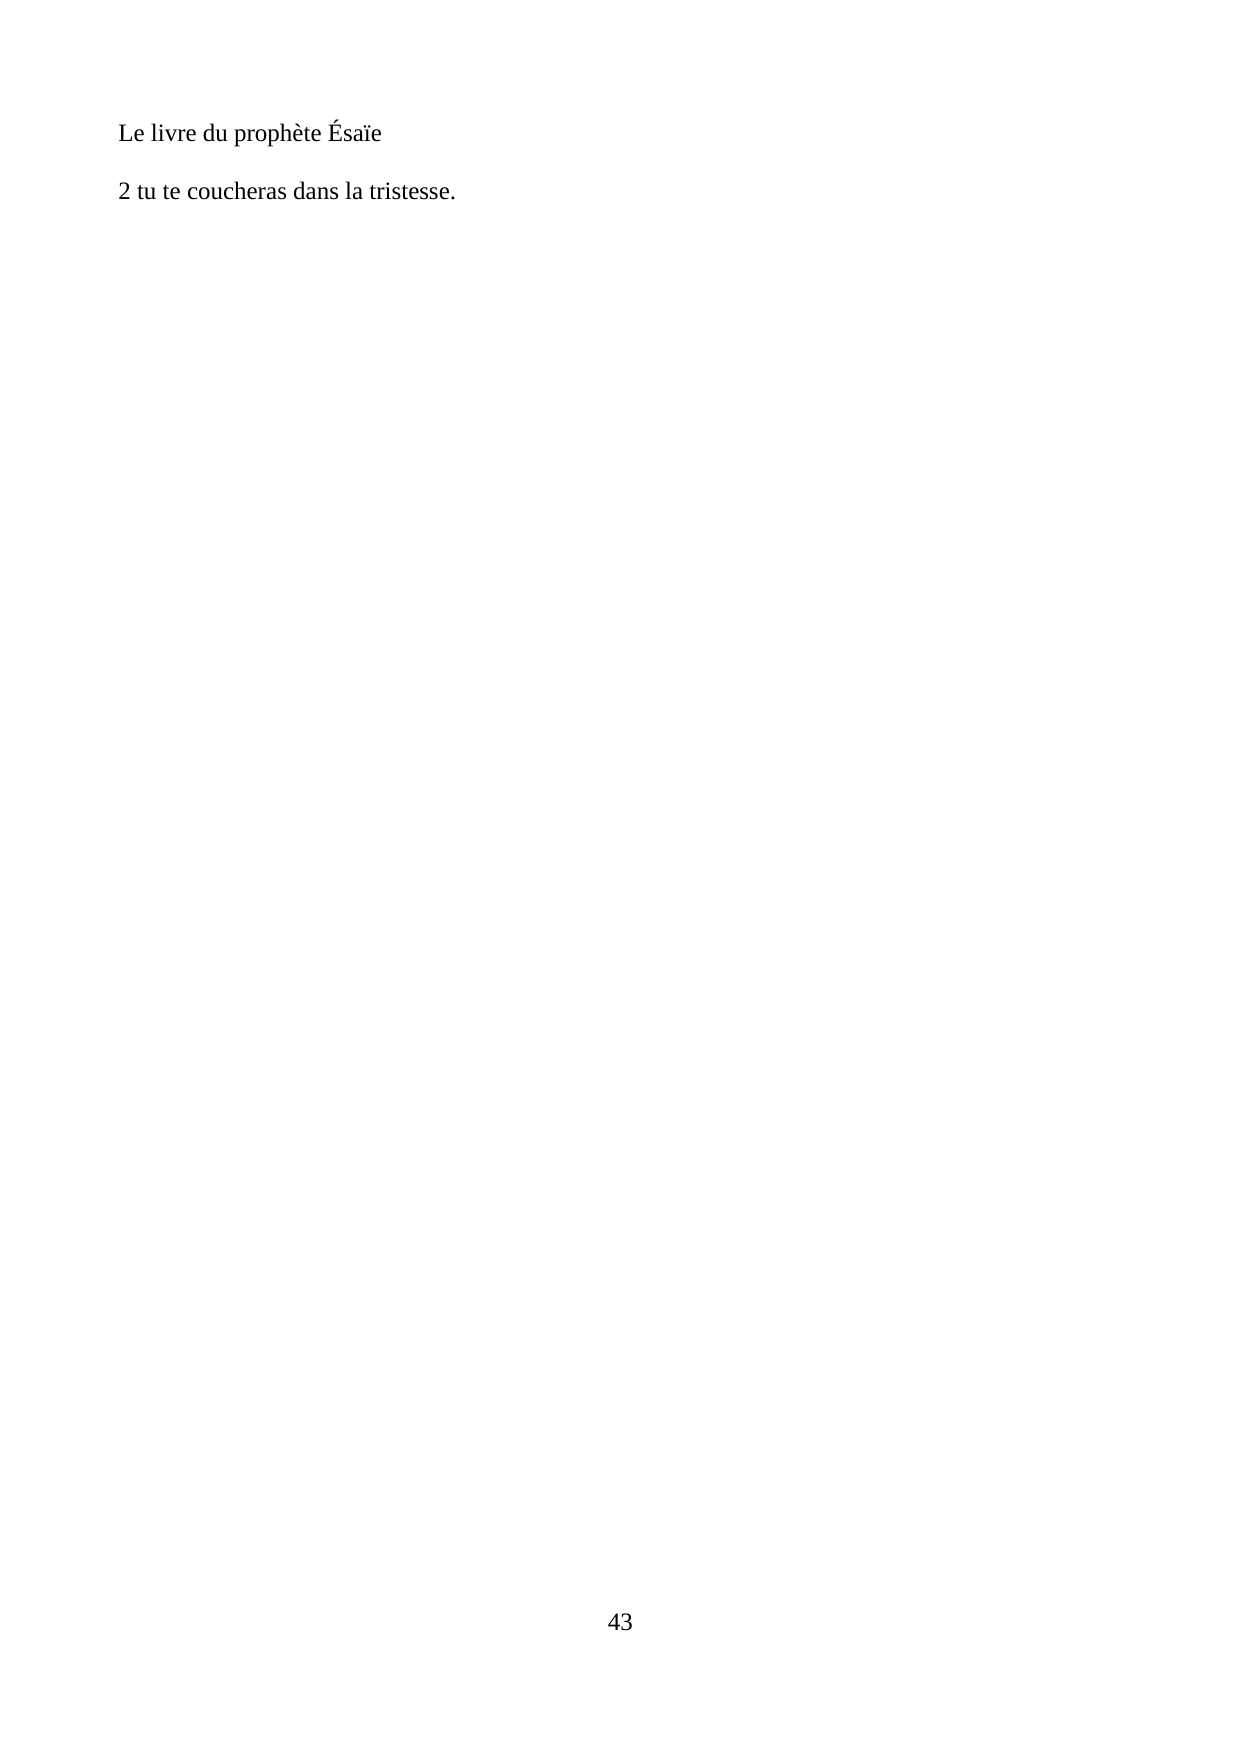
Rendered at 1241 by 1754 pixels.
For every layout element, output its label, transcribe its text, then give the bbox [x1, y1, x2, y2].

text 2 tu te coucheras dans la tristesse. [118, 176, 611, 205]
